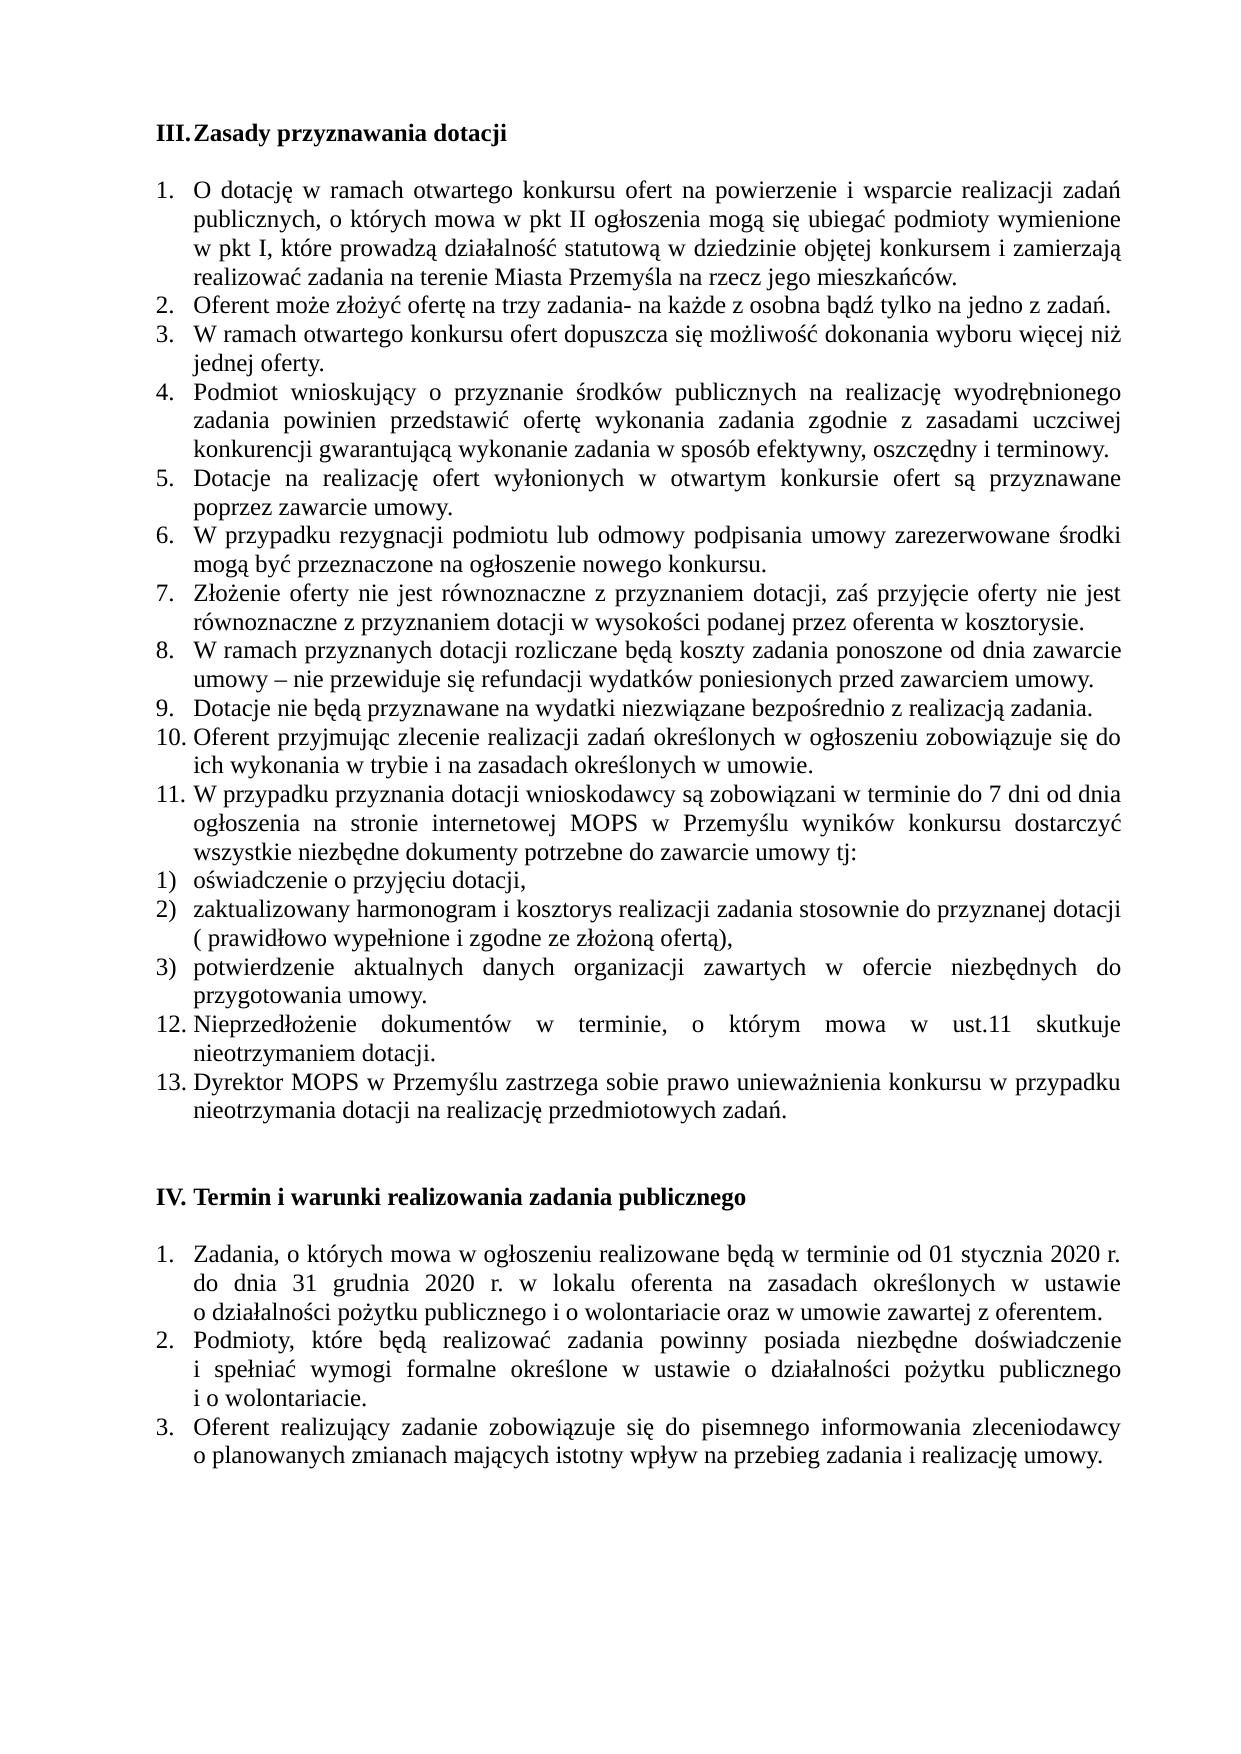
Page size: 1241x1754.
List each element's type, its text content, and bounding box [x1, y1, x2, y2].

list Zadania, o których mowa w ogłoszeniu realizowane będą w terminie od 01 stycznia 2020 r. do dnia 31 grudnia 2020 r. w lokalu oferenta na zasadach określonych w ustawie o działalności pożytku publicznego i o wolontariacie oraz w umowie zawartej z oferentem. [156, 1239, 1122, 1326]
list Dotacje nie będą przyznawane na wydatki niezwiązane bezpośrednio z realizacją zadania. [156, 693, 1122, 722]
list Nieprzedłożenie dokumentów w terminie, o którym mowa w ust.11 skutkuje nieotrzymaniem dotacji. [156, 1009, 1122, 1067]
list Oferent przyjmując zlecenie realizacji zadań określonych w ogłoszeniu zobowiązuje się do ich wykonania w trybie i na zasadach określonych w umowie. [156, 722, 1122, 779]
list W przypadku przyznania dotacji wnioskodawcy są zobowiązani w terminie do 7 dni od dnia ogłoszenia na stronie internetowej MOPS w Przemyślu wyników konkursu dostarczyć wszystkie niezbędne dokumenty potrzebne do zawarcie umowy tj: [156, 779, 1122, 866]
list Zasady przyznawania dotacji [156, 118, 1122, 147]
list Termin i warunki realizowania zadania publicznego [156, 1182, 1122, 1211]
list Oferent realizujący zadanie zobowiązuje się do pisemnego informowania zleceniodawcy o planowanych zmianach mających istotny wpływ na przebieg zadania i realizację umowy. [156, 1412, 1122, 1469]
list oświadczenie o przyjęciu dotacji, [156, 866, 1122, 894]
list Podmiot wnioskujący o przyznanie środków publicznych na realizację wyodrębnionego zadania powinien przedstawić ofertę wykonania zadania zgodnie z zasadami uczciwej konkurencji gwarantującą wykonanie zadania w sposób efektywny, oszczędny i terminowy. [156, 377, 1122, 463]
list W przypadku rezygnacji podmiotu lub odmowy podpisania umowy zarezerwowane środki mogą być przeznaczone na ogłoszenie nowego konkursu. [156, 521, 1122, 578]
list W ramach przyznanych dotacji rozliczane będą koszty zadania ponoszone od dnia zawarcie umowy – nie przewiduje się refundacji wydatków poniesionych przed zawarciem umowy. [156, 636, 1122, 693]
list O dotację w ramach otwartego konkursu ofert na powierzenie i wsparcie realizacji zadań publicznych, o których mowa w pkt II ogłoszenia mogą się ubiegać podmioty wymienione w pkt I, które prowadzą działalność statutową w dziedzinie objętej konkursem i zamierzają realizować zadania na terenie Miasta Przemyśla na rzecz jego mieszkańców. [156, 176, 1122, 291]
list potwierdzenie aktualnych danych organizacji zawartych w ofercie niezbędnych do przygotowania umowy. [156, 952, 1122, 1009]
list Podmioty, które będą realizować zadania powinny posiada niezbędne doświadczenie i spełniać wymogi formalne określone w ustawie o działalności pożytku publicznego i o wolontariacie. [156, 1326, 1122, 1412]
list Złożenie oferty nie jest równoznaczne z przyznaniem dotacji, zaś przyjęcie oferty nie jest równoznaczne z przyznaniem dotacji w wysokości podanej przez oferenta w kosztorysie. [156, 578, 1122, 636]
list Dotacje na realizację ofert wyłonionych w otwartym konkursie ofert są przyznawane poprzez zawarcie umowy. [156, 463, 1122, 521]
list W ramach otwartego konkursu ofert dopuszcza się możliwość dokonania wyboru więcej niż jednej oferty. [156, 319, 1122, 377]
list Dyrektor MOPS w Przemyślu zastrzega sobie prawo unieważnienia konkursu w przypadku nieotrzymania dotacji na realizację przedmiotowych zadań. [156, 1067, 1122, 1124]
list zaktualizowany harmonogram i kosztorys realizacji zadania stosownie do przyznanej dotacji ( prawidłowo wypełnione i zgodne ze złożoną ofertą), [156, 894, 1122, 952]
list Oferent może złożyć ofertę na trzy zadania- na każde z osobna bądź tylko na jedno z zadań. [156, 291, 1122, 319]
